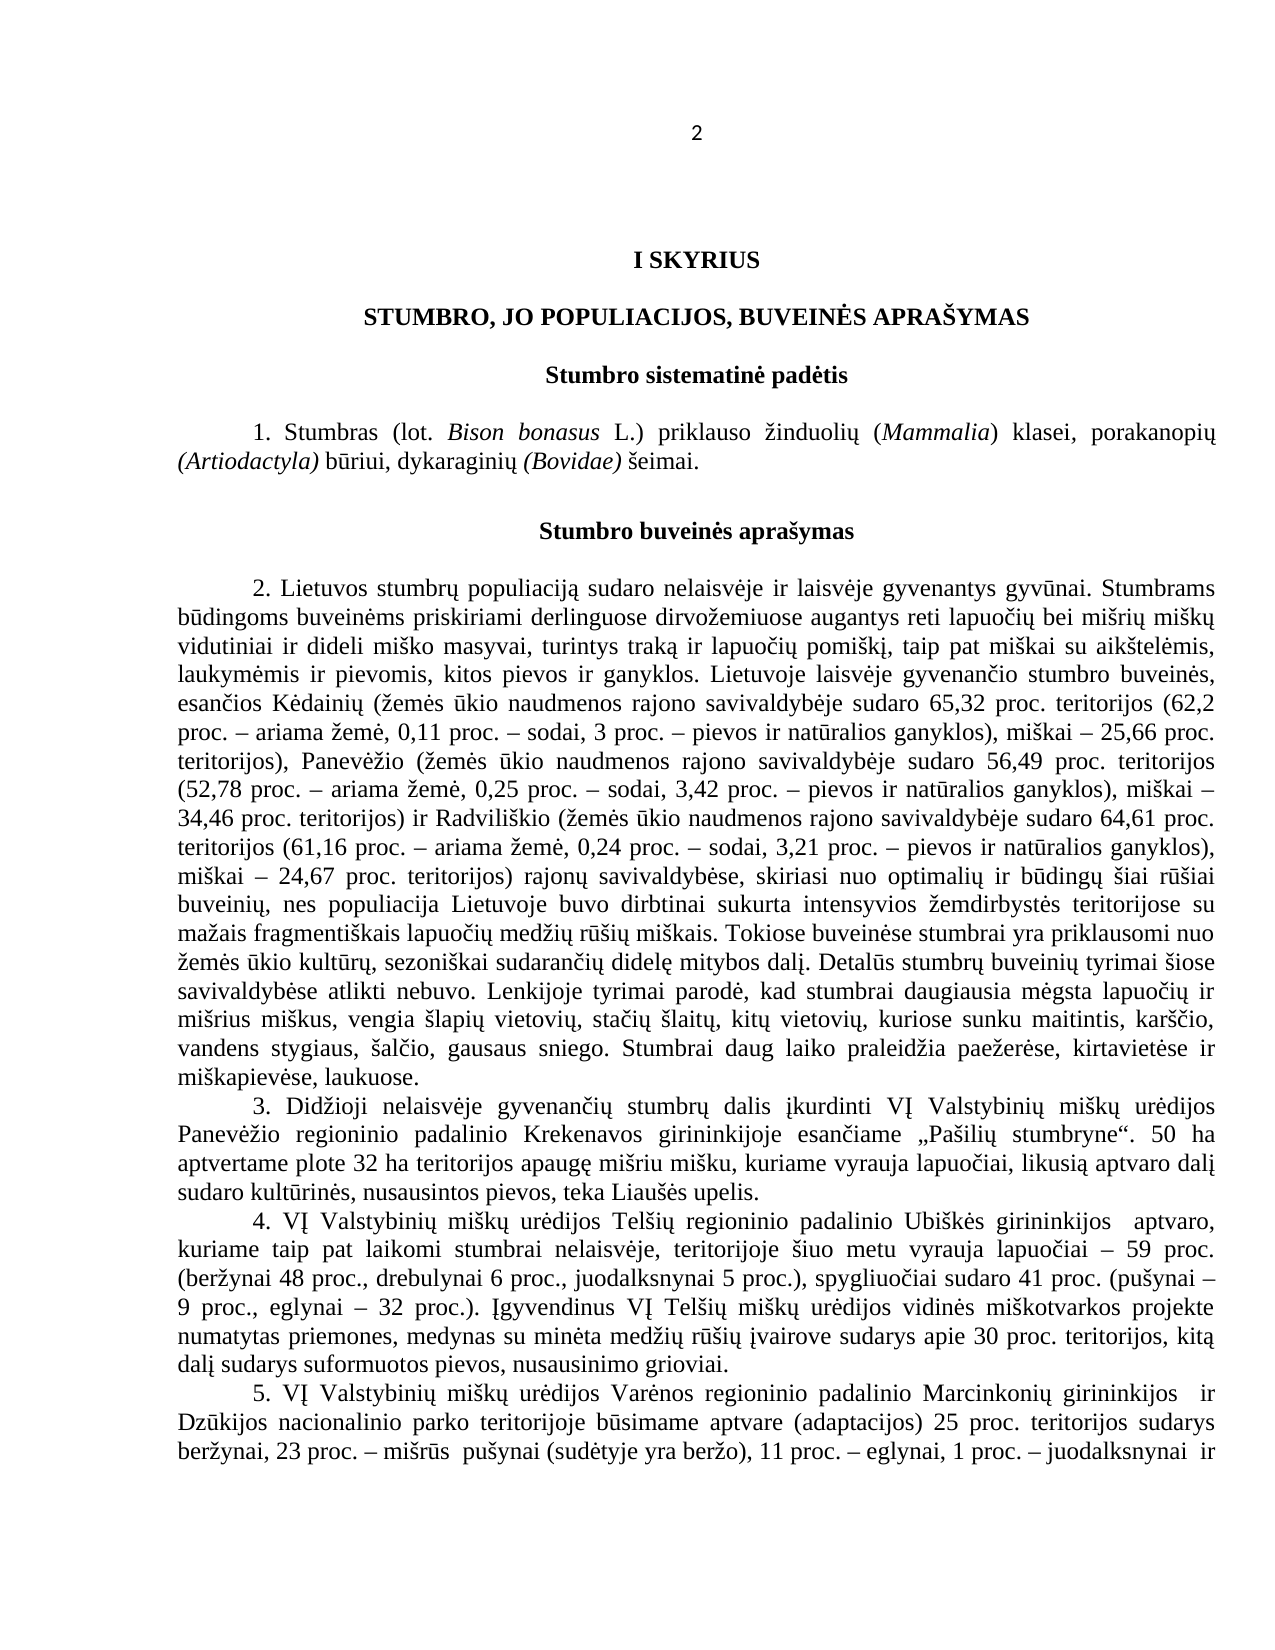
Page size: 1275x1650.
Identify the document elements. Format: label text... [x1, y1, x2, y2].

text Stumbro buveinės aprašymas [177, 516, 1216, 544]
text STUMBRO, JO POPULIACIJOS, BUVEINĖS APRAŠYMAS [177, 302, 1216, 331]
text 1. Stumbras (lot. Bison bonasus L.) priklauso žinduolių (Mammalia) klasei, porakanopių (Artiodactyla) būriui, dykaraginių (Bovidae) šeimai. [177, 417, 1216, 475]
text Stumbro sistematinė padėtis [177, 360, 1216, 389]
text 3. Didžioji nelaisvėje gyvenančių stumbrų dalis įkurdinti VĮ Valstybinių miškų urėdijos Panevėžio regioninio padalinio Krekenavos girininkijoje esančiame „Pašilių stumbryne“. 50 ha aptvertame plote 32 ha teritorijos apaugę mišriu mišku, kuriame vyrauja lapuočiai, likusią aptvaro dalį sudaro kultūrinės, nusausintos pievos, teka Liaušės upelis. [177, 1091, 1216, 1206]
text 4. VĮ Valstybinių miškų urėdijos Telšių regioninio padalinio Ubiškės girininkijos aptvaro, kuriame taip pat laikomi stumbrai nelaisvėje, teritorijoje šiuo metu vyrauja lapuočiai – 59 proc. (beržynai 48 proc., drebulynai 6 proc., juodalksnynai 5 proc.), spygliuočiai sudaro 41 proc. (pušynai – 9 proc., eglynai – 32 proc.). Įgyvendinus VĮ Telšių miškų urėdijos vidinės miškotvarkos projekte numatytas priemones, medynas su minėta medžių rūšių įvairove sudarys apie 30 proc. teritorijos, kitą dalį sudarys suformuotos pievos, nusausinimo grioviai. [177, 1206, 1216, 1378]
text 5. VĮ Valstybinių miškų urėdijos Varėnos regioninio padalinio Marcinkonių girininkijos ir Dzūkijos nacionalinio parko teritorijoje būsimame aptvare (adaptacijos) 25 proc. teritorijos sudarys beržynai, 23 proc. – mišrūs pušynai (sudėtyje yra beržo), 11 proc. – eglynai, 1 proc. – juodalksnynai ir [177, 1378, 1216, 1464]
text I SKYRIUS [177, 245, 1216, 274]
text 2. Lietuvos stumbrų populiaciją sudaro nelaisvėje ir laisvėje gyvenantys gyvūnai. Stumbrams būdingoms buveinėms priskiriami derlinguose dirvožemiuose augantys reti lapuočių bei mišrių miškų vidutiniai ir dideli miško masyvai, turintys traką ir lapuočių pomiškį, taip pat miškai su aikštelėmis, laukymėmis ir pievomis, kitos pievos ir ganyklos. Lietuvoje laisvėje gyvenančio stumbro buveinės, esančios Kėdainių (žemės ūkio naudmenos rajono savivaldybėje sudaro 65,32 proc. teritorijos (62,2 proc. – ariama žemė, 0,11 proc. – sodai, 3 proc. – pievos ir natūralios ganyklos), miškai – 25,66 proc. teritorijos), Panevėžio (žemės ūkio naudmenos rajono savivaldybėje sudaro 56,49 proc. teritorijos (52,78 proc. – ariama žemė, 0,25 proc. – sodai, 3,42 proc. – pievos ir natūralios ganyklos), miškai – 34,46 proc. teritorijos) ir Radviliškio (žemės ūkio naudmenos rajono savivaldybėje sudaro 64,61 proc. teritorijos (61,16 proc. – ariama žemė, 0,24 proc. – sodai, 3,21 proc. – pievos ir natūralios ganyklos), miškai – 24,67 proc. teritorijos) rajonų savivaldybėse, skiriasi nuo optimalių ir būdingų šiai rūšiai buveinių, nes populiacija Lietuvoje buvo dirbtinai sukurta intensyvios žemdirbystės teritorijose su mažais fragmentiškais lapuočių medžių rūšių miškais. Tokiose buveinėse stumbrai yra priklausomi nuo žemės ūkio kultūrų, sezoniškai sudarančių didelę mitybos dalį. Detalūs stumbrų buveinių tyrimai šiose savivaldybėse atlikti nebuvo. Lenkijoje tyrimai parodė, kad stumbrai daugiausia mėgsta lapuočių ir mišrius miškus, vengia šlapių vietovių, stačių šlaitų, kitų vietovių, kuriose sunku maitintis, karščio, vandens stygiaus, šalčio, gausaus sniego. Stumbrai daug laiko praleidžia paežerėse, kirtavietėse ir miškapievėse, laukuose. [177, 573, 1216, 1091]
